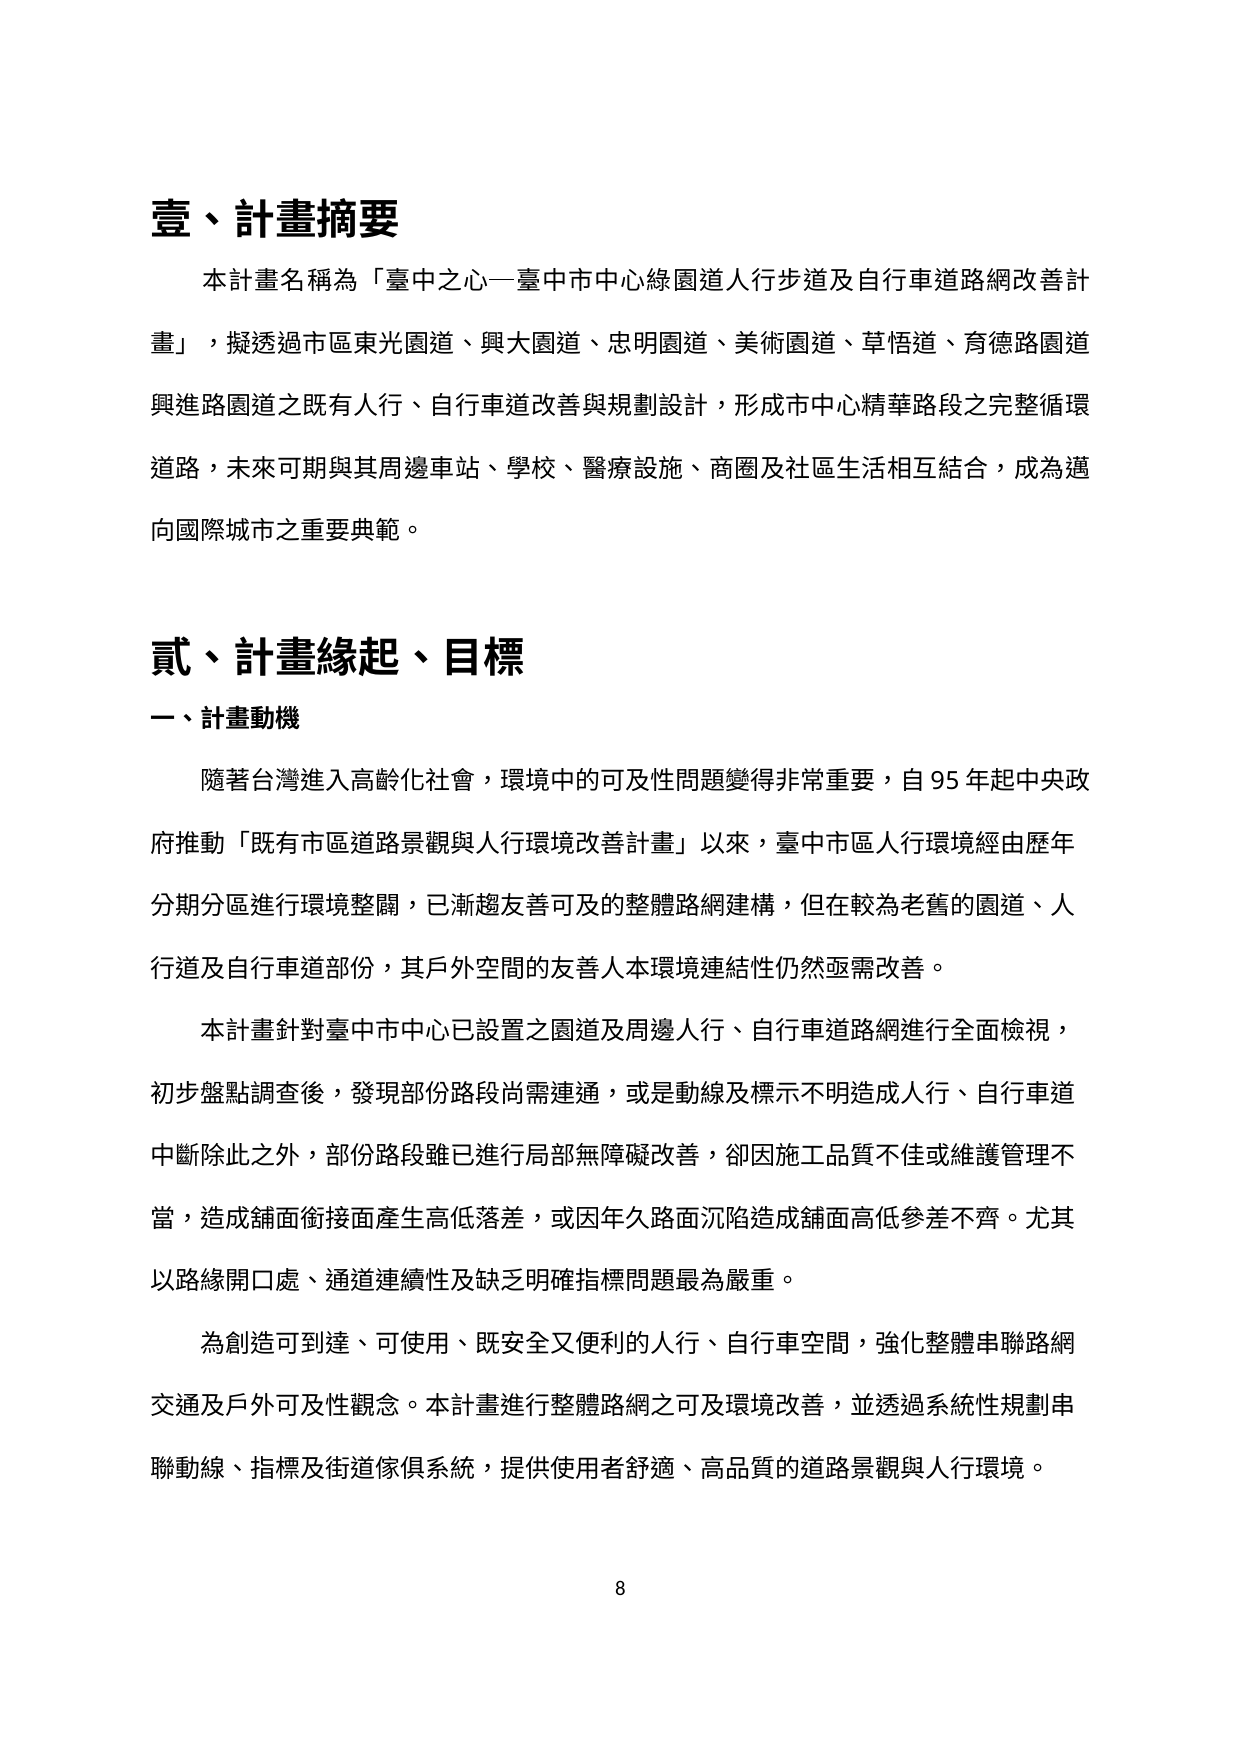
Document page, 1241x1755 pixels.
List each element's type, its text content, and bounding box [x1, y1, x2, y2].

text 一、計畫動機 [150, 675, 1090, 737]
text 貳、計畫緣起、目標 [150, 612, 1090, 675]
text 本計畫針對臺中市中心已設置之園道及周邊人行、自行車道路網進行全面檢視，初步盤點調查後，發現部份路段尚需連通，或是動線及標示不明造成人行、自行車道中斷除此之外，部份路段雖已進行局部無障礙改善，卻因施工品質不佳或維護管理不當，造成舖面銜接面產生高低落差，或因年久路面沉陷造成舖面高低參差不齊。尤其以路緣開口處、通道連續性及缺乏明確指標問題最為嚴重。 [150, 987, 1090, 1300]
text 隨著台灣進入高齡化社會，環境中的可及性問題變得非常重要，自95年起中央政府推動「既有市區道路景觀與人行環境改善計畫」以來，臺中市區人行環境經由歷年分期分區進行環境整闢，已漸趨友善可及的整體路網建構，但在較為老舊的園道、人行道及自行車道部份，其戶外空間的友善人本環境連結性仍然亟需改善。 [150, 737, 1090, 987]
text 本計畫名稱為「臺中之心─臺中市中心綠園道人行步道及自行車道路網改善計畫」，擬透過市區東光園道、興大園道、忠明園道、美術園道、草悟道、育德路園道、興進路園道之既有人行、自行車道改善與規劃設計，形成市中心精華路段之完整循環道路，未來可期與其周邊車站、學校、醫療設施、商圈及社區生活相互結合，成為邁向國際城市之重要典範。 [150, 237, 1090, 550]
text 壹、計畫摘要 [150, 175, 1090, 237]
text 為創造可到達、可使用、既安全又便利的人行、自行車空間，強化整體串聯路網交通及戶外可及性觀念。本計畫進行整體路網之可及環境改善，並透過系統性規劃串聯動線、指標及街道傢俱系統，提供使用者舒適、高品質的道路景觀與人行環境。 [150, 1300, 1090, 1487]
